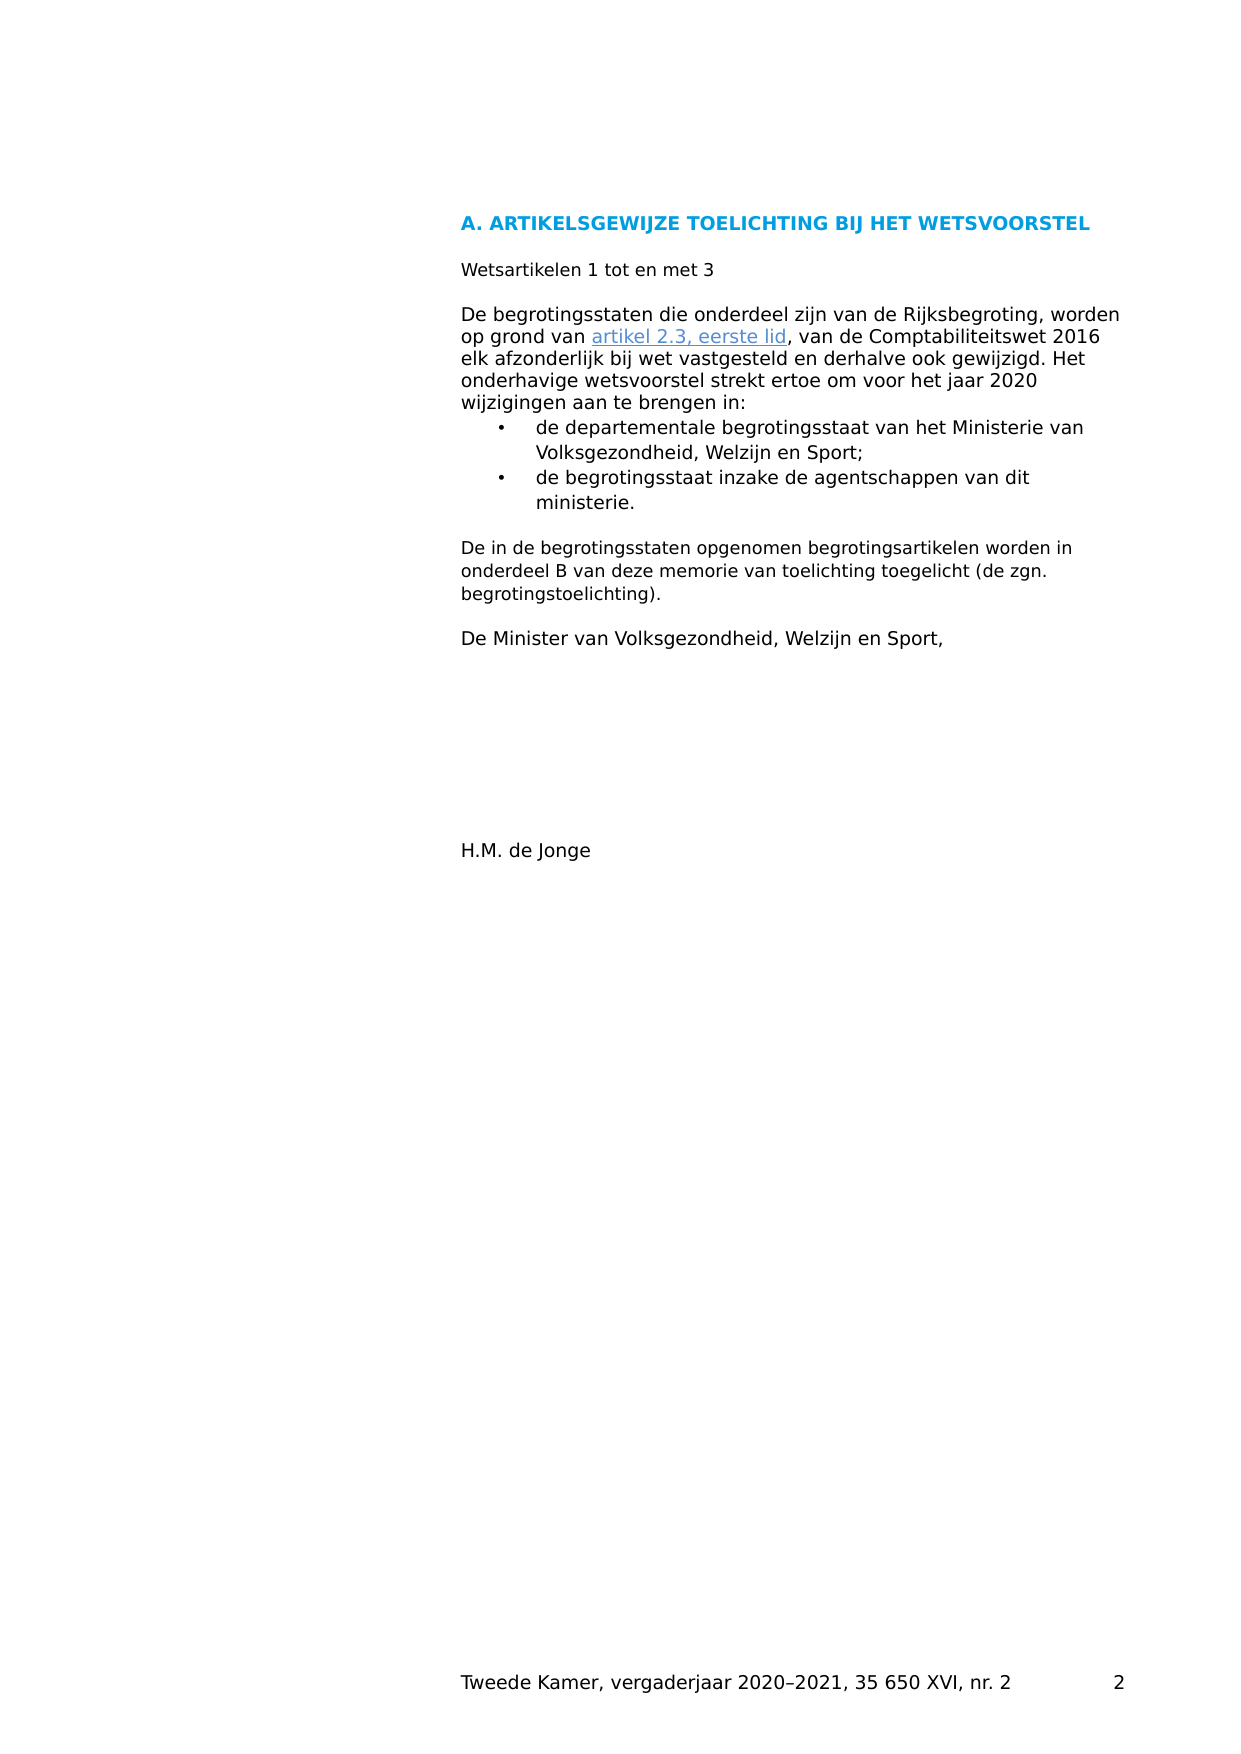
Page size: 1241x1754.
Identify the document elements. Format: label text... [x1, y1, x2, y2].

title A. ARTIKELSGEWIJZE TOELICHTING BIJ HET WETSVOORSTEL [461, 213, 1125, 235]
text De in de begrotingsstaten opgenomen begrotingsartikelen worden in onderdeel B van deze memorie van toelichting toegelicht (de zgn. begrotingstoelichting). [461, 536, 1125, 605]
text De Minister van Volksgezondheid, Welzijn en Sport, [461, 628, 1125, 650]
list de begrotingsstaat inzake de agentschappen van dit ministerie. [498, 464, 1125, 514]
text De begrotingsstaten die onderdeel zijn van de Rijksbegroting, worden op grond van artikel 2.3, eerste lid, van de Comptabiliteitswet 2016 elk afzonderlijk bij wet vastgesteld en derhalve ook gewijzigd. Het onderhavige wetsvoorstel strekt ertoe om voor het jaar 2020 wijzigingen aan te brengen in: [461, 304, 1125, 414]
text Wetsartikelen 1 tot en met 3 [461, 258, 1125, 281]
text H.M. de Jonge [461, 840, 1125, 862]
list de departementale begrotingsstaat van het Ministerie van Volksgezondheid, Welzijn en Sport; [498, 414, 1125, 464]
